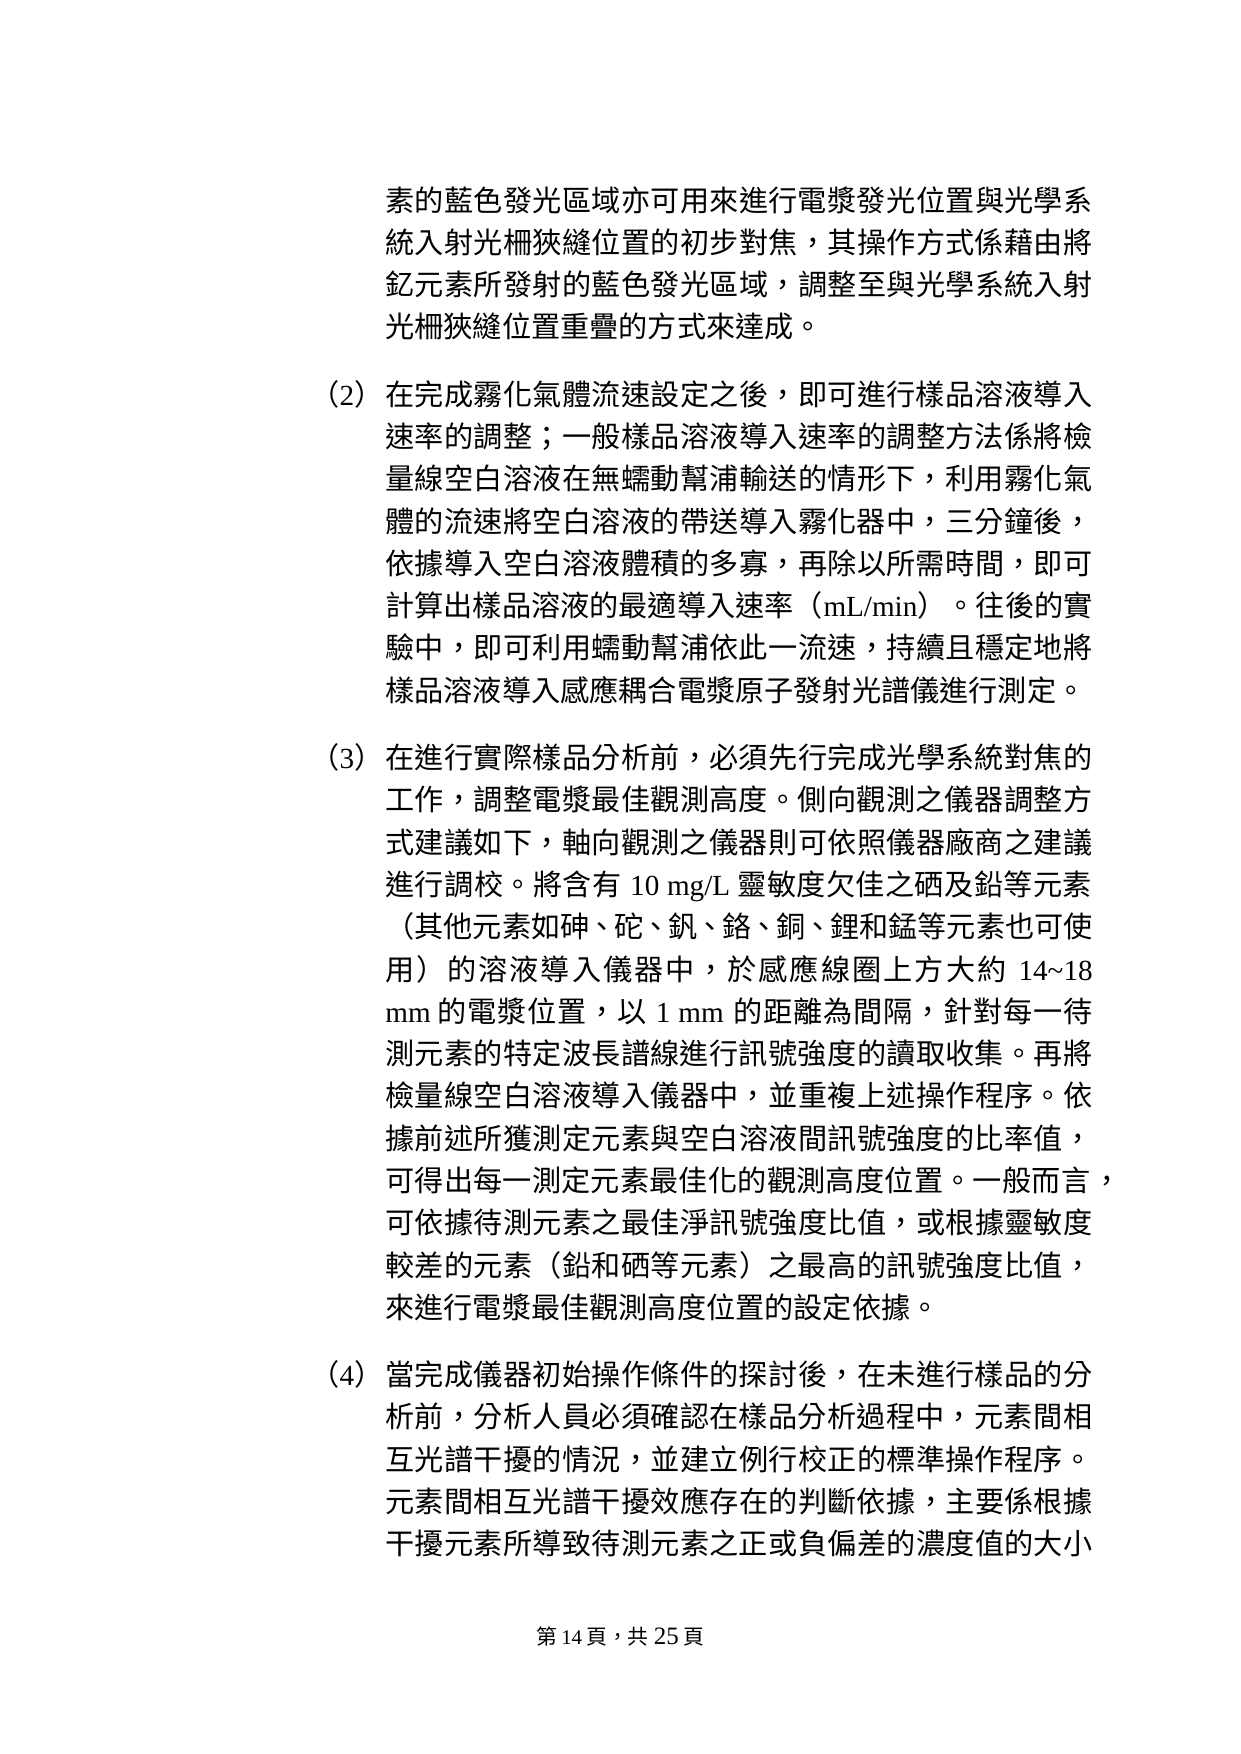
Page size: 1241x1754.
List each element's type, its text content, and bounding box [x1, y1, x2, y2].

list 在完成霧化氣體流速設定之後，即可進行樣品溶液導入速率的調整；一般樣品溶液導入速率的調整方法係將檢量線空白溶液在無蠕動幫浦輸送的情形下，利用霧化氣體的流速將空白溶液的帶送導入霧化器中，三分鐘後，依據導入空白溶液體積的多寡，再除以所需時間，即可計算出樣品溶液的最適導入速率（mL/min）。往後的實驗中，即可利用蠕動幫浦依此一流速，持續且穩定地將樣品溶液導入感應耦合電漿原子發射光譜儀進行測定。 [310, 371, 1092, 710]
list 在進行實際樣品分析前，必須先行完成光學系統對焦的工作，調整電漿最佳觀測高度。側向觀測之儀器調整方式建議如下，軸向觀測之儀器則可依照儀器廠商之建議進行調校。將含有 10 mg/L 靈敏度欠佳之硒及鉛等元素（其他元素如砷、砣、釩、鉻、銅、鋰和錳等元素也可使用）的溶液導入儀器中，於感應線圈上方大約 14~18 mm的電漿位置，以 1 mm 的距離為間隔，針對每一待測元素的特定波長譜線進行訊號強度的讀取收集。再將檢量線空白溶液導入儀器中，並重複上述操作程序。依據前述所獲測定元素與空白溶液間訊號強度的比率值，可得出每一測定元素最佳化的觀測高度位置。一般而言，可依據待測元素之最佳淨訊號強度比值，或根據靈敏度較差的元素（鉛和硒等元素）之最高的訊號強度比值，來進行電漿最佳觀測高度位置的設定依據。 [310, 735, 1092, 1327]
list 素的藍色發光區域亦可用來進行電漿發光位置與光學系統入射光柵狹縫位置的初步對焦，其操作方式係藉由將釔元素所發射的藍色發光區域，調整至與光學系統入射光柵狹縫位置重疊的方式來達成。 [310, 177, 1092, 346]
list 當完成儀器初始操作條件的探討後，在未進行樣品的分析前，分析人員必須確認在樣品分析過程中，元素間相互光譜干擾的情況，並建立例行校正的標準操作程序。元素間相互光譜干擾效應存在的判斷依據，主要係根據干擾元素所導致待測元素之正或負偏差的濃度值的大小而定。至於元素間相互光譜干擾的管制上限值，係以待測元素的儀器偵測極限值為準。在管制上限值確立之後，每六個月必須針對整個例行操作程序進行一次驗證。各項初始和後續定期例行性的操作條件的查驗結果，必須建檔保存。 [310, 1352, 1092, 1563]
